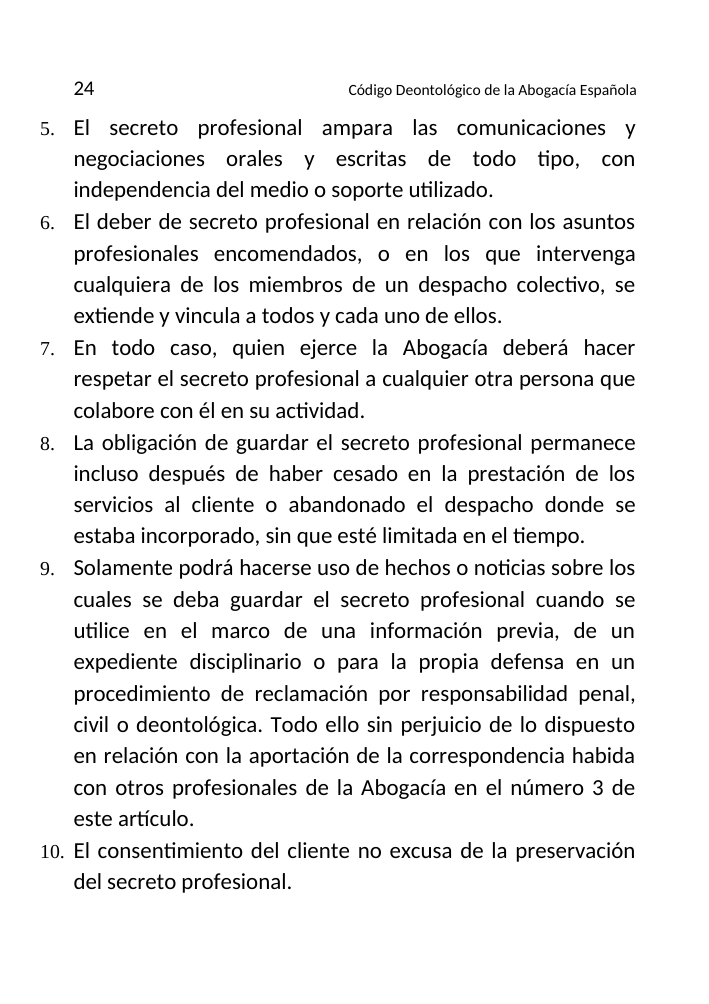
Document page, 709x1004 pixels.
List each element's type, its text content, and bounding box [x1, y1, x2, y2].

list En todo caso, quien ejerce la Abogacía deberá hacer respetar el secreto profesional a cualquier otra persona que colabore con él en su actividad. [40, 333, 636, 424]
list El deber de secreto profesional en relación con los asuntos profesionales encomendados, o en los que intervenga cualquiera de los miembros de un despacho colectivo, se extiende y vincula a todos y cada uno de ellos. [40, 207, 636, 329]
list El secreto profesional ampara las comunicaciones y negociaciones orales y escritas de todo tipo, con independencia del medio o soporte utilizado. [40, 113, 636, 203]
list Solamente podrá hacerse uso de hechos o noticias sobre los cuales se deba guardar el secreto profesional cuando se utilice en el marco de una información previa, de un expediente disciplinario o para la propia defensa en un procedimiento de reclamación por responsabilidad penal, civil o deontológica. Todo ello sin perjuicio de lo dispuesto en relación con la aportación de la correspondencia habida con otros profesionales de la Abogacía en el número 3 de este artículo. [40, 553, 636, 832]
list El consentimiento del cliente no excusa de la preservación del secreto profesional. [40, 836, 636, 895]
list La obligación de guardar el secreto profesional permanece incluso después de haber cesado en la prestación de los servicios al cliente o abandonado el despacho donde se estaba incorporado, sin que esté limitada en el tiempo. [40, 428, 636, 550]
